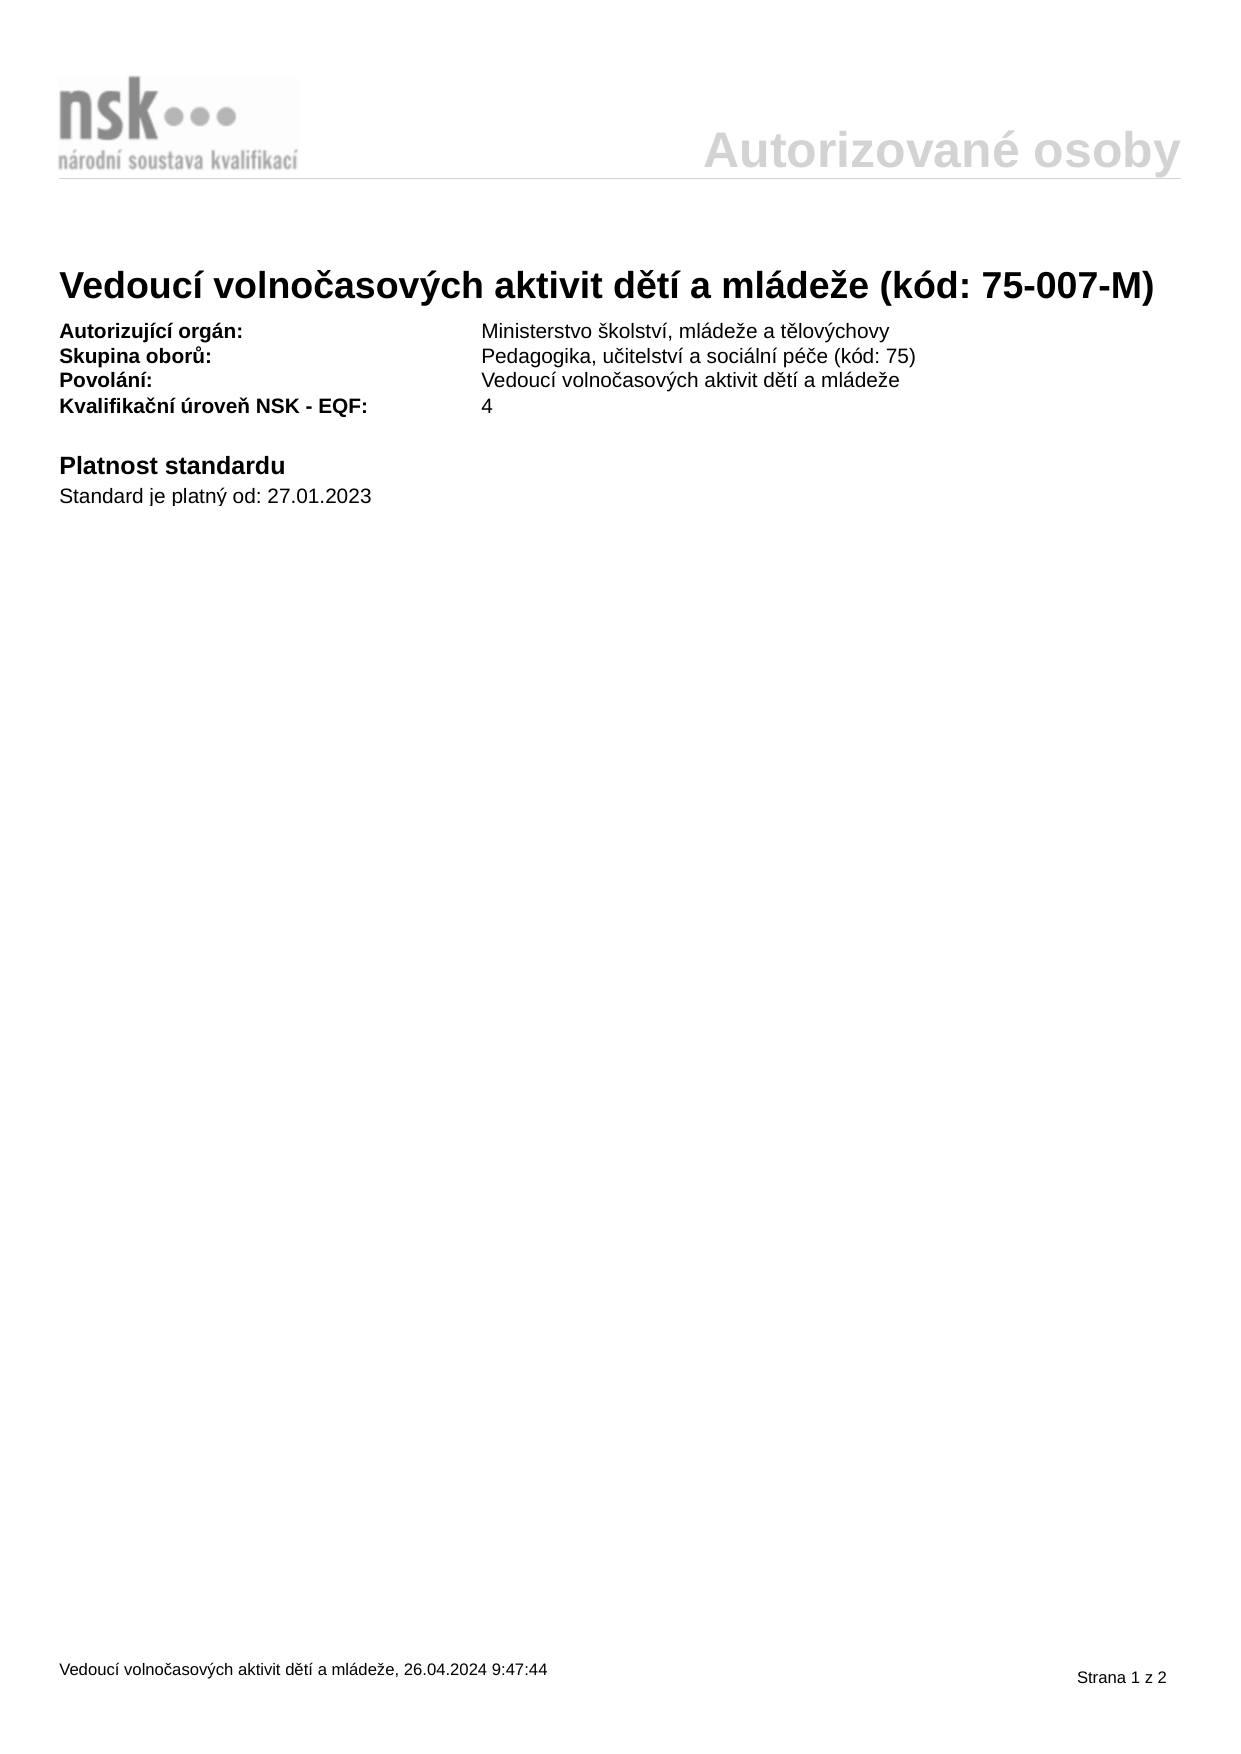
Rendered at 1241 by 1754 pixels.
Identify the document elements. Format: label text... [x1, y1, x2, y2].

table_cell [626, 1106, 860, 1383]
table_cell [860, 1384, 886, 1659]
table_cell [886, 418, 1167, 447]
table_cell Povolání: [59, 368, 481, 392]
table_cell [626, 307, 860, 319]
table_cell [481, 1106, 617, 1383]
table_cell [886, 506, 1167, 806]
table_cell [481, 1384, 617, 1659]
table_cell [119, 806, 481, 1106]
table_cell [860, 506, 886, 806]
table_cell [618, 307, 626, 319]
table_cell [481, 196, 617, 224]
table_cell [618, 1106, 626, 1383]
table_cell Skupina oborů: [59, 344, 481, 368]
table_cell [481, 506, 617, 806]
table_cell [618, 418, 626, 447]
table_cell Kvalifikační úroveň NSK - EQF: [59, 394, 481, 417]
table_cell [860, 806, 886, 1106]
table_cell [1167, 1660, 1181, 1696]
table_cell [119, 506, 481, 806]
table_cell [59, 1106, 119, 1383]
table_cell [59, 172, 119, 178]
table_cell [119, 418, 481, 447]
table_cell Platnost standardu [59, 448, 1181, 483]
table_cell [59, 506, 119, 806]
table_header Autorizované osoby [626, 59, 1181, 178]
table_cell [1167, 806, 1181, 1106]
table_cell [860, 1106, 886, 1383]
table_cell [1167, 196, 1181, 224]
table_cell Standard je platný od: 27.01.2023 [59, 484, 1181, 506]
picture [57, 59, 619, 172]
table_cell [1167, 1106, 1181, 1383]
table_cell [860, 196, 886, 224]
table_cell [860, 418, 886, 447]
table_cell Strana 1 z 2 [860, 1660, 1167, 1696]
table_cell [1167, 1384, 1181, 1659]
table_cell [886, 806, 1167, 1106]
table_cell [626, 418, 860, 447]
table_cell [119, 1384, 481, 1659]
table_cell [618, 506, 626, 806]
table_cell [626, 196, 860, 224]
table_cell [119, 196, 481, 224]
table_cell [860, 307, 886, 319]
table_cell Ministerstvo školství, mládeže a tělovýchovy [481, 319, 1181, 344]
table_cell [59, 196, 119, 224]
table_cell Vedoucí volnočasových aktivit dětí a mládeže (kód: 75-007-M) [59, 224, 1181, 307]
table_cell [119, 307, 481, 319]
table_cell [481, 172, 617, 178]
table_cell [886, 196, 1167, 224]
table_cell [59, 1384, 119, 1659]
table_cell [618, 806, 626, 1106]
table_cell Vedoucí volnočasových aktivit dětí a mládeže [481, 368, 1181, 393]
table_cell [626, 506, 860, 806]
table_cell Pedagogika, učitelství a sociální péče (kód: 75) [481, 344, 1181, 368]
table_cell 4 [481, 394, 1181, 417]
table_cell [1167, 307, 1181, 319]
table_cell [119, 1106, 481, 1383]
table_cell [618, 196, 626, 224]
table_cell [626, 806, 860, 1106]
table_cell [626, 1384, 860, 1659]
table_cell [481, 806, 617, 1106]
table_cell [481, 307, 617, 319]
table_cell [886, 1106, 1167, 1383]
table_cell Autorizující orgán: [59, 319, 481, 343]
table_cell [1167, 506, 1181, 806]
table_cell [59, 307, 119, 319]
table_cell Vedoucí volnočasových aktivit dětí a mládeže, 26.04.2024 9:47:44 [59, 1660, 860, 1696]
table_cell [481, 418, 617, 447]
table_cell [618, 172, 626, 178]
table_cell [59, 806, 119, 1106]
table_header [619, 59, 626, 172]
table_cell [618, 1384, 626, 1659]
table_cell [886, 307, 1167, 319]
table_cell [1167, 418, 1181, 447]
table_cell [119, 172, 481, 178]
table_cell [59, 179, 1181, 196]
table_cell [886, 1384, 1167, 1659]
table_cell [59, 418, 119, 447]
